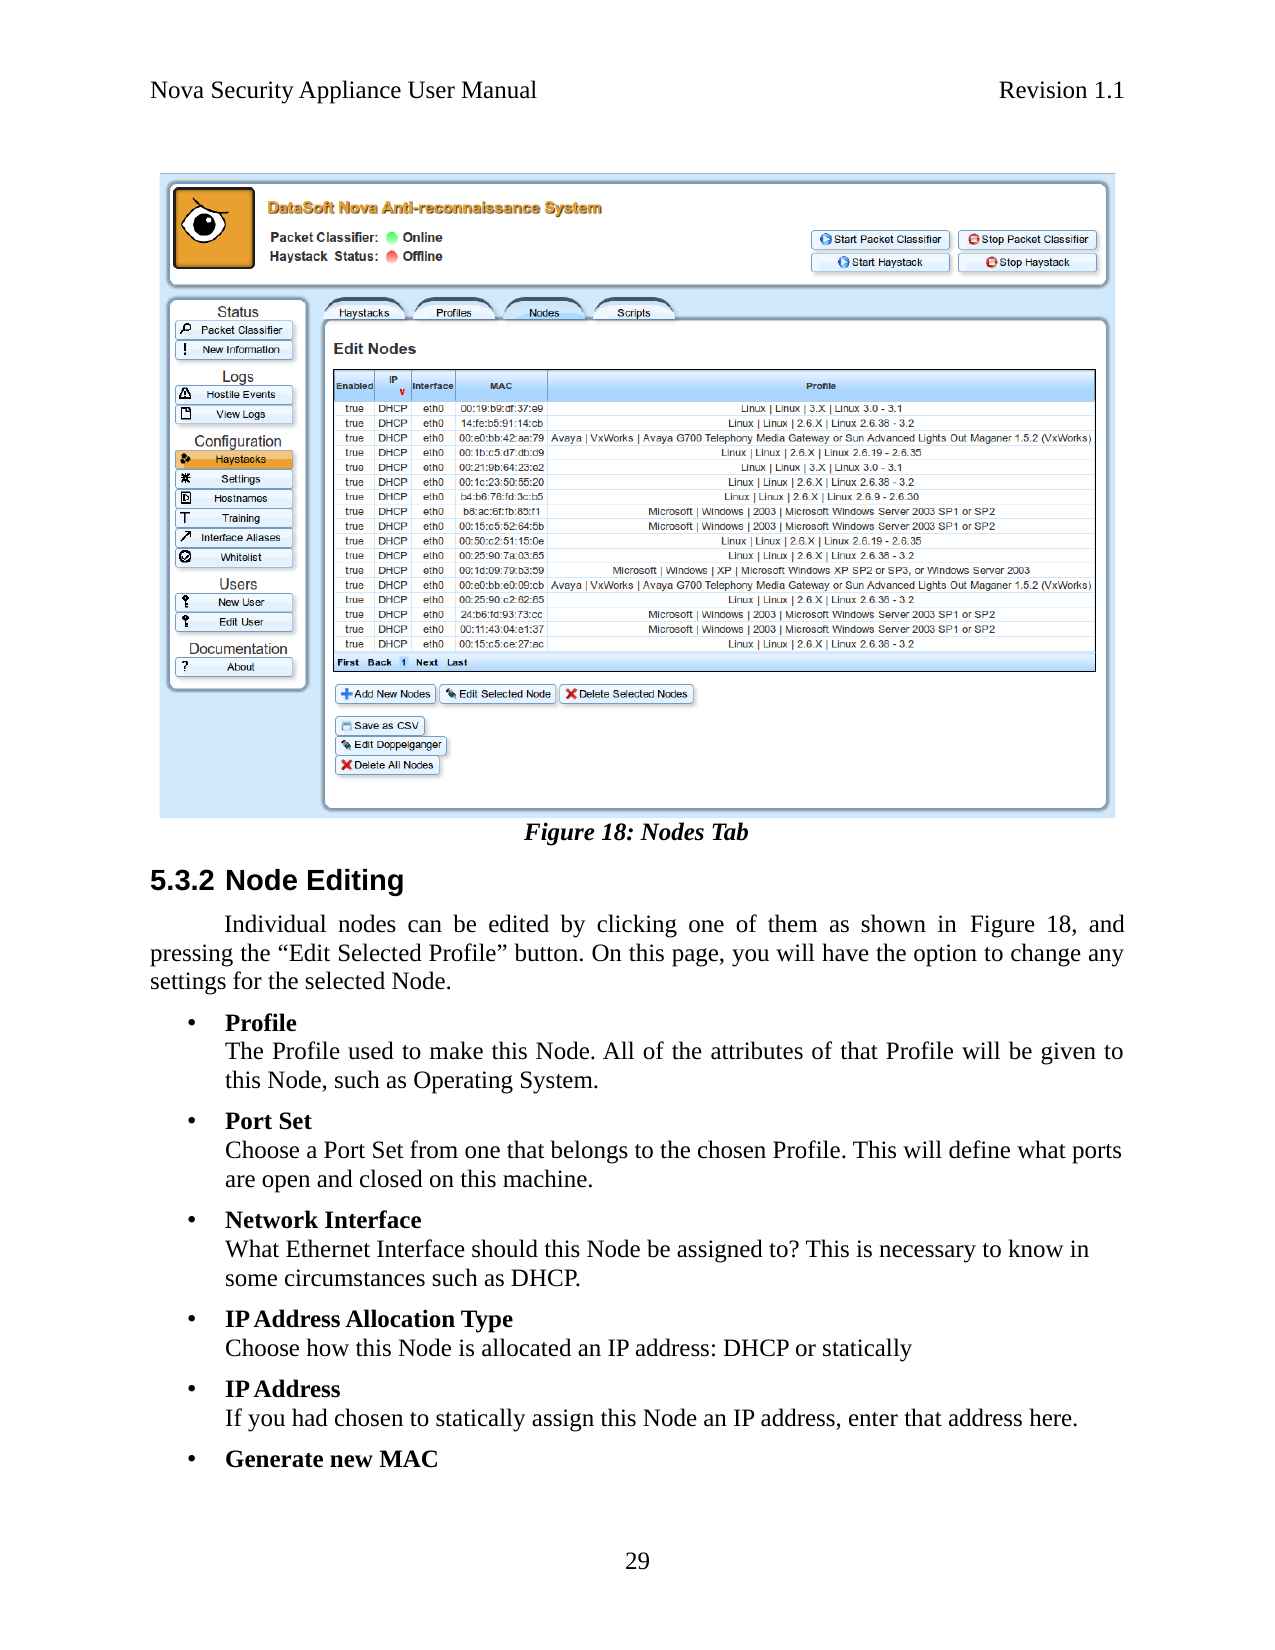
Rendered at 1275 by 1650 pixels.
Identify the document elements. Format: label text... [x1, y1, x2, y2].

list Profile The Profile used to make this Node. All of the attributes of that Profile will be given to this Node, such as Operating System. [187, 1008, 1125, 1094]
text Figure 18: Nodes Tab [160, 818, 1115, 846]
list Port Set Choose a Port Set from one that belongs to the chosen Profile. This will define what ports are open and closed on this machine. [187, 1106, 1125, 1193]
text Individual nodes can be edited by clicking one of them as shown in Figure 18, and pressing the “Edit Selected Profile” button. On this page, you will have the option to change any settings for the selected Node. [150, 909, 1125, 995]
subtitle Node Editing [150, 162, 1125, 896]
list Network Interface What Ethernet Interface should this Node be assigned to? This is necessary to know in some circumstances such as DHCP. [187, 1205, 1125, 1291]
list IP Address If you had chosen to statically assign this Node an IP address, enter that address here. [187, 1374, 1125, 1431]
list Generate new MAC [187, 1444, 1125, 1473]
list IP Address Allocation Type Choose how this Node is allocated an IP address: DHCP or statically [187, 1304, 1125, 1361]
picture [159, 173, 1116, 818]
